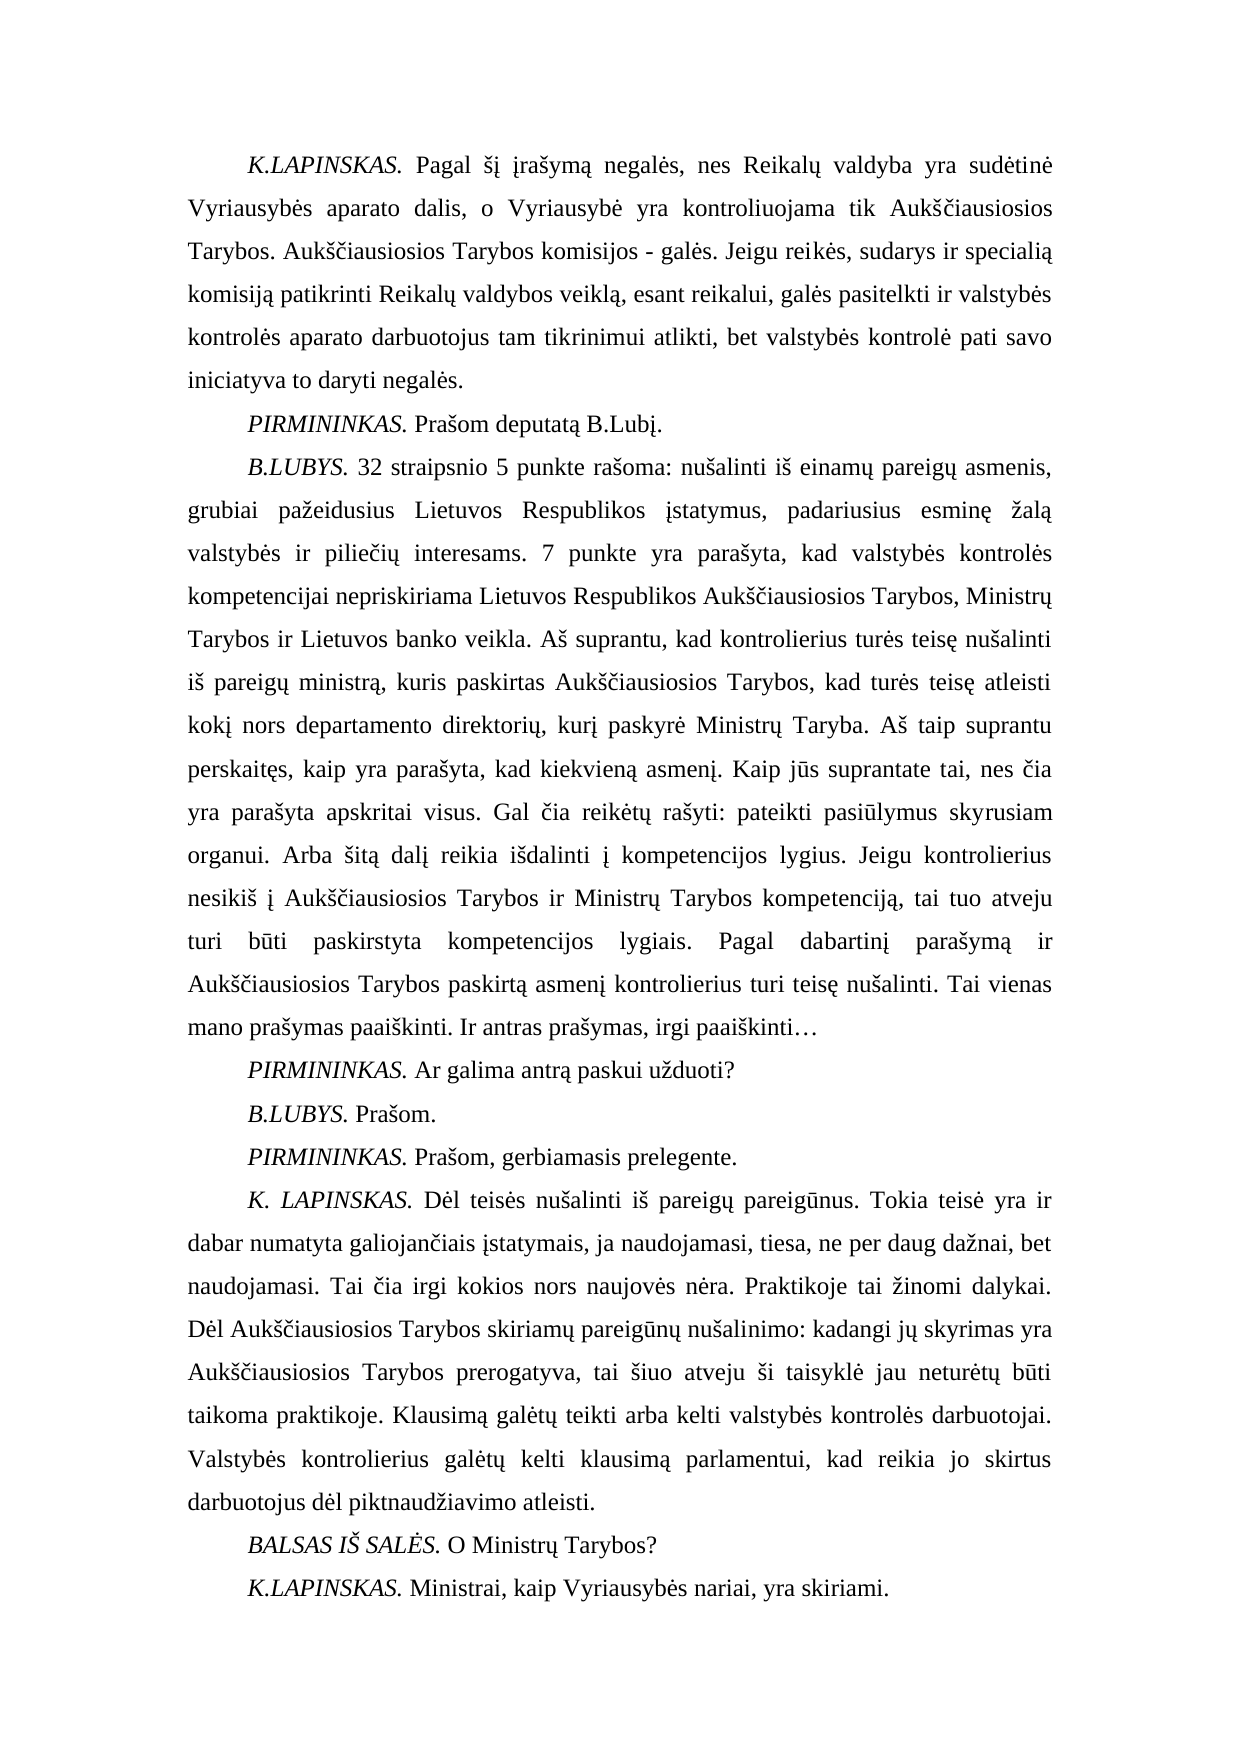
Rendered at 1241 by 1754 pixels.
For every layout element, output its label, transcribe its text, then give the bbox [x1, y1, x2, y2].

text PIRMININKAS. Ar galima antrą paskui užduoti? [187, 1056, 1053, 1084]
text BALSAS IŠ SALĖS. O Ministrų Tarybos? [187, 1530, 1053, 1559]
text PIRMININKAS. Prašom, gerbiamasis prelegente. [187, 1142, 1053, 1171]
text B.LUBYS. Prašom. [187, 1099, 1053, 1127]
text K.LAPINSKAS. Pagal šį įrašymą negalės, nes Reikalų valdyba yra sudėti­nė Vyriausybės aparato dalis, o Vyriausybė yra kontroliuojama tik Aukš­čiausiosios Tarybos. Aukščiausiosios Tarybos komisijos - galės. Jeigu rei­kės, sudarys ir specialią komisiją patikrinti Reikalų valdybos veiklą, esant reikalui, galės pasitelkti ir valstybės kontrolės aparato darbuotojus tam tik­rinimui atlikti, bet valstybės kontrolė pati savo iniciatyva to daryti negalės. [187, 150, 1053, 394]
text K.LAPINSKAS. Ministrai, kaip Vyriausybės nariai, yra skiriami. [187, 1573, 1053, 1602]
text PIRMININKAS. Prašom deputatą B.Lubį. [187, 409, 1053, 437]
text B.LUBYS. 32 straipsnio 5 punkte rašoma: nušalinti iš einamų pareigų asmenis, grubiai pažeidusius Lietuvos Respublikos įstatymus, padariusius esminę žalą valstybės ir piliečių interesams. 7 punkte yra parašyta, kad valstybės kontrolės kompetencijai nepriskiriama Lietuvos Respublikos Aukščiausiosios Tarybos, Ministrų Tarybos ir Lietuvos banko veikla. Aš suprantu, kad kontrolierius turės teisę nušalinti iš pareigų ministrą, kuris paskirtas Aukščiausiosios Tarybos, kad turės teisę atleisti kokį nors departa­mento direktorių, kurį paskyrė Ministrų Taryba. Aš taip suprantu perskai­tęs, kaip yra parašyta, kad kiekvieną asmenį. Kaip jūs suprantate tai, nes čia yra parašyta apskritai visus. Gal čia reikėtų rašyti: pateikti pasiūlymus sky­rusiam organui. Arba šitą dalį reikia išdalinti į kompetencijos lygius. Jeigu kontrolierius nesikiš į Aukščiausiosios Tarybos ir Ministrų Tarybos kompe­tenciją, tai tuo atveju turi būti paskirstyta kompetencijos lygiais. Pagal da­bartinį parašymą ir Aukščiausiosios Tarybos paskirtą asmenį kontrolierius turi teisę nušalinti. Tai vienas mano prašymas paaiškinti. Ir antras prašymas, irgi paaiškinti… [187, 452, 1053, 1041]
text K. LAPINSKAS. Dėl teisės nušalinti iš pareigų pareigūnus. Tokia teisė yra ir dabar numatyta galiojančiais įstatymais, ja naudojamasi, tiesa, ne per daug dažnai, bet naudojamasi. Tai čia irgi kokios nors naujovės nėra. Praktikoje tai žinomi dalykai. Dėl Aukščiausiosios Tarybos skiriamų pareigūnų nušali­nimo: kadangi jų skyrimas yra Aukščiausiosios Tarybos prerogatyva, tai šiuo atveju ši taisyklė jau neturėtų būti taikoma praktikoje. Klausimą galėtų teikti arba kelti valstybės kontrolės darbuotojai. Valstybės kontrolierius galėtų kelti klausimą parlamentui, kad reikia jo skirtus darbuotojus dėl piktnaudžiavimo atleisti. [187, 1185, 1053, 1516]
